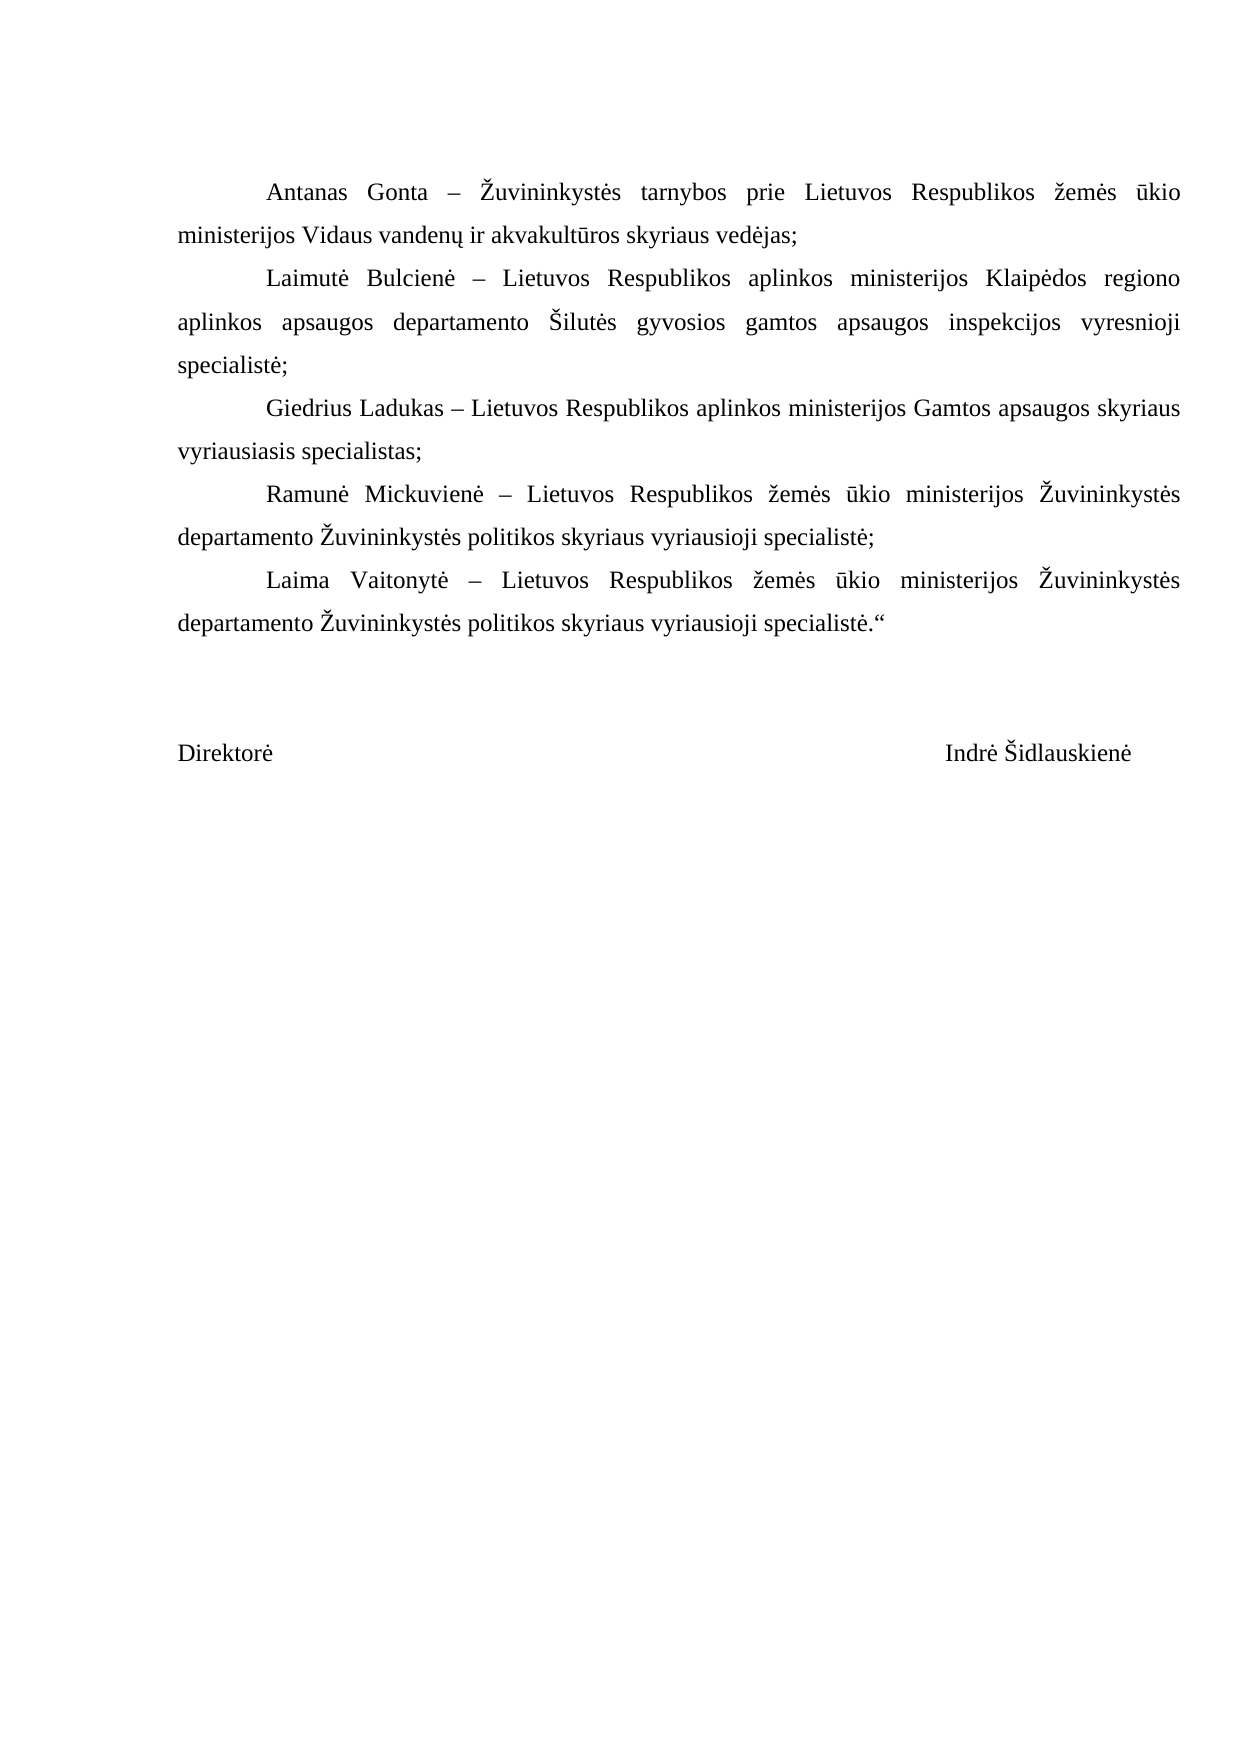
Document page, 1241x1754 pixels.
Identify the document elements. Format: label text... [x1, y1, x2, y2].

text Laima Vaitonytė – Lietuvos Respublikos žemės ūkio ministerijos Žuvininkystės departamento Žuvininkystės politikos skyriaus vyriausioji specialistė.“ [177, 565, 1181, 637]
text Direktorė Indrė Šidlauskienė [177, 738, 1181, 767]
text Ramunė Mickuvienė – Lietuvos Respublikos žemės ūkio ministerijos Žuvininkystės departamento Žuvininkystės politikos skyriaus vyriausioji specialistė; [177, 479, 1181, 551]
text Giedrius Ladukas – Lietuvos Respublikos aplinkos ministerijos Gamtos apsaugos skyriaus vyriausiasis specialistas; [177, 393, 1181, 465]
text Laimutė Bulcienė – Lietuvos Respublikos aplinkos ministerijos Klaipėdos regiono aplinkos apsaugos departamento Šilutės gyvosios gamtos apsaugos inspekcijos vyresnioji specialistė; [177, 263, 1181, 378]
text Antanas Gonta – Žuvininkystės tarnybos prie Lietuvos Respublikos žemės ūkio ministerijos Vidaus vandenų ir akvakultūros skyriaus vedėjas; [177, 177, 1181, 249]
